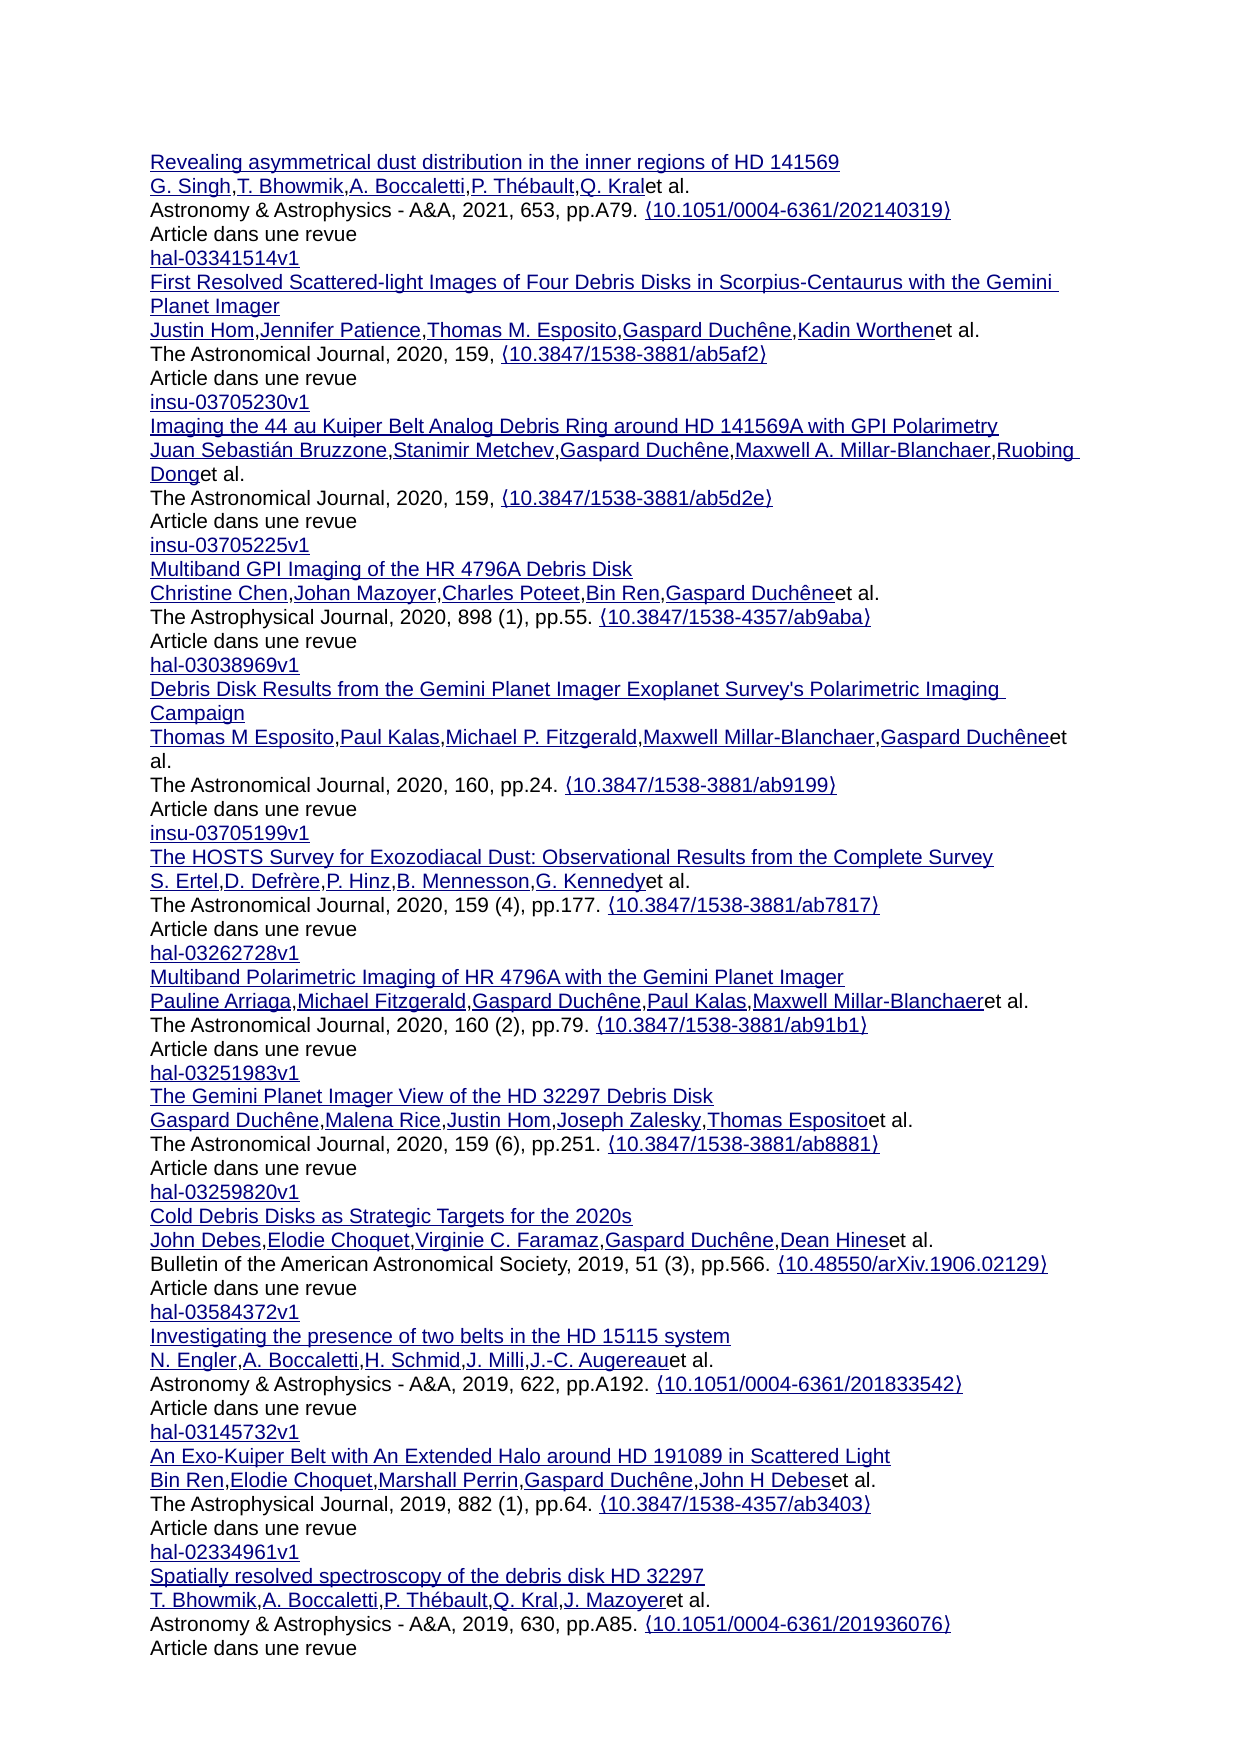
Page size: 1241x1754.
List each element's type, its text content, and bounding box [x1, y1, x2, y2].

table_cell Multiband GPI Imaging of the HR 4796A Debris Disk Christine Chen,Johan Mazoyer,Charles Poteet,Bin Ren,Gaspard Duchêneet al. The Astrophysical Journal, 2020, 898 (1), pp.55. ⟨10.3847/1538-4357/ab9aba⟩ Article dans une revue hal-03038969v1 [150, 557, 1090, 677]
table_cell Multiband Polarimetric Imaging of HR 4796A with the Gemini Planet Imager Pauline Arriaga,Michael Fitzgerald,Gaspard Duchêne,Paul Kalas,Maxwell Millar-Blanchaeret al. The Astronomical Journal, 2020, 160 (2), pp.79. ⟨10.3847/1538-3881/ab91b1⟩ Article dans une revue hal-03251983v1 [150, 965, 1090, 1084]
table_cell Cold Debris Disks as Strategic Targets for the 2020s John Debes,Elodie Choquet,Virginie C. Faramaz,Gaspard Duchêne,Dean Hineset al. Bulletin of the American Astronomical Society, 2019, 51 (3), pp.566. ⟨10.48550/arXiv.1906.02129⟩ Article dans une revue hal-03584372v1 [150, 1204, 1090, 1324]
table_cell Debris Disk Results from the Gemini Planet Imager Exoplanet Survey's Polarimetric Imaging Campaign Thomas M Esposito,Paul Kalas,Michael P. Fitzgerald,Maxwell Millar-Blanchaer,Gaspard Duchêneet al. The Astronomical Journal, 2020, 160, pp.24. ⟨10.3847/1538-3881/ab9199⟩ Article dans une revue insu-03705199v1 [150, 677, 1090, 845]
table_cell Spatially resolved spectroscopy of the debris disk HD 32297 T. Bhowmik,A. Boccaletti,P. Thébault,Q. Kral,J. Mazoyeret al. Astronomy & Astrophysics - A&A, 2019, 630, pp.A85. ⟨10.1051/0004-6361/201936076⟩ Article dans une revue [150, 1564, 1090, 1659]
table_cell First Resolved Scattered-light Images of Four Debris Disks in Scorpius-Centaurus with the Gemini Planet Imager Justin Hom,Jennifer Patience,Thomas M. Esposito,Gaspard Duchêne,Kadin Worthenet al. The Astronomical Journal, 2020, 159, ⟨10.3847/1538-3881/ab5af2⟩ Article dans une revue insu-03705230v1 [150, 270, 1090, 413]
table_cell The HOSTS Survey for Exozodiacal Dust: Observational Results from the Complete Survey S. Ertel,D. Defrère,P. Hinz,B. Mennesson,G. Kennedyet al. The Astronomical Journal, 2020, 159 (4), pp.177. ⟨10.3847/1538-3881/ab7817⟩ Article dans une revue hal-03262728v1 [150, 845, 1090, 964]
table_cell Imaging the 44 au Kuiper Belt Analog Debris Ring around HD 141569A with GPI Polarimetry Juan Sebastián Bruzzone,Stanimir Metchev,Gaspard Duchêne,Maxwell A. Millar-Blanchaer,Ruobing Donget al. The Astronomical Journal, 2020, 159, ⟨10.3847/1538-3881/ab5d2e⟩ Article dans une revue insu-03705225v1 [150, 414, 1090, 557]
table_cell The Gemini Planet Imager View of the HD 32297 Debris Disk Gaspard Duchêne,Malena Rice,Justin Hom,Joseph Zalesky,Thomas Espositoet al. The Astronomical Journal, 2020, 159 (6), pp.251. ⟨10.3847/1538-3881/ab8881⟩ Article dans une revue hal-03259820v1 [150, 1084, 1090, 1204]
table_cell An Exo-Kuiper Belt with An Extended Halo around HD 191089 in Scattered Light Bin Ren,Elodie Choquet,Marshall Perrin,Gaspard Duchêne,John H Debeset al. The Astrophysical Journal, 2019, 882 (1), pp.64. ⟨10.3847/1538-4357/ab3403⟩ Article dans une revue hal-02334961v1 [150, 1444, 1090, 1563]
table_cell Revealing asymmetrical dust distribution in the inner regions of HD 141569 G. Singh,T. Bhowmik,A. Boccaletti,P. Thébault,Q. Kralet al. Astronomy & Astrophysics - A&A, 2021, 653, pp.A79. ⟨10.1051/0004-6361/202140319⟩ Article dans une revue hal-03341514v1 [150, 150, 1090, 270]
table_cell Investigating the presence of two belts in the HD 15115 system N. Engler,A. Boccaletti,H. Schmid,J. Milli,J.-C. Augereauet al. Astronomy & Astrophysics - A&A, 2019, 622, pp.A192. ⟨10.1051/0004-6361/201833542⟩ Article dans une revue hal-03145732v1 [150, 1324, 1090, 1444]
